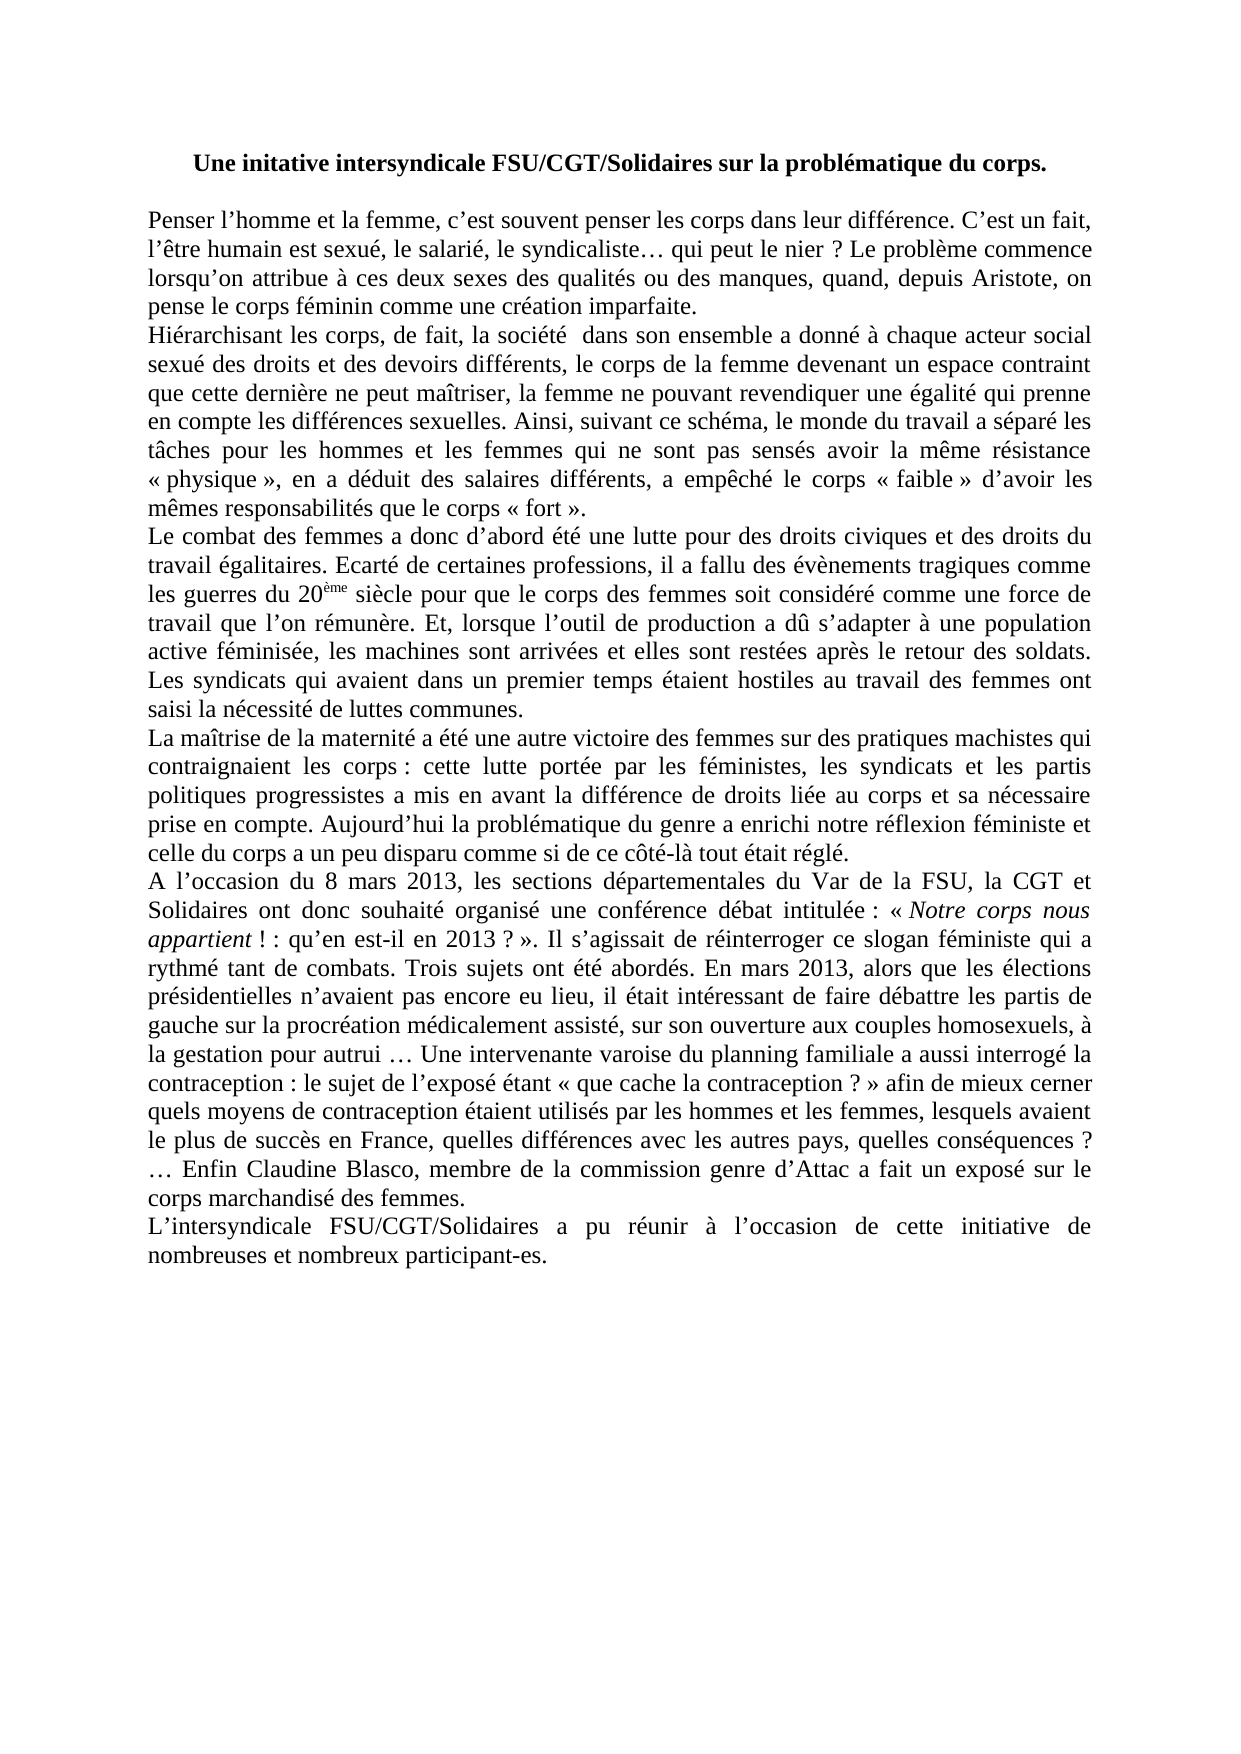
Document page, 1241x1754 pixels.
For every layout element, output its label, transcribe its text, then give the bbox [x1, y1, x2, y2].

text L’intersyndicale FSU/CGT/Solidaires a pu réunir à l’occasion de cette initiative de nombreuses et nombreux participant-es. [148, 1211, 1093, 1269]
text Penser l’homme et la femme, c’est souvent penser les corps dans leur différence. C’est un fait, l’être humain est sexué, le salarié, le syndicaliste… qui peut le nier ? Le problème commence lorsqu’on attribue à ces deux sexes des qualités ou des manques, quand, depuis Aristote, on pense le corps féminin comme une création imparfaite. [148, 205, 1093, 320]
text Le combat des femmes a donc d’abord été une lutte pour des droits civiques et des droits du travail égalitaires. Ecarté de certaines professions, il a fallu des évènements tragiques comme les guerres du 20ème siècle pour que le corps des femmes soit considéré comme une force de travail que l’on rémunère. Et, lorsque l’outil de production a dû s’adapter à une population active féminisée, les machines sont arrivées et elles sont restées après le retour des soldats. Les syndicats qui avaient dans un premier temps étaient hostiles au travail des femmes ont saisi la nécessité de luttes communes. [148, 521, 1093, 723]
text Une initative intersyndicale FSU/CGT/Solidaires sur la problématique du corps. [148, 148, 1093, 176]
text Hiérarchisant les corps, de fait, la société dans son ensemble a donné à chaque acteur social sexué des droits et des devoirs différents, le corps de la femme devenant un espace contraint que cette dernière ne peut maîtriser, la femme ne pouvant revendiquer une égalité qui prenne en compte les différences sexuelles. Ainsi, suivant ce schéma, le monde du travail a séparé les tâches pour les hommes et les femmes qui ne sont pas sensés avoir la même résistance « physique », en a déduit des salaires différents, a empêché le corps « faible » d’avoir les mêmes responsabilités que le corps « fort ». [148, 320, 1093, 521]
text A l’occasion du 8 mars 2013, les sections départementales du Var de la FSU, la CGT et Solidaires ont donc souhaité organisé une conférence débat intitulée : « Notre corps nous appartient ! : qu’en est-il en 2013 ? ». Il s’agissait de réinterroger ce slogan féministe qui a rythmé tant de combats. Trois sujets ont été abordés. En mars 2013, alors que les élections présidentielles n’avaient pas encore eu lieu, il était intéressant de faire débattre les partis de gauche sur la procréation médicalement assisté, sur son ouverture aux couples homosexuels, à la gestation pour autrui … Une intervenante varoise du planning familiale a aussi interrogé la contraception : le sujet de l’exposé étant « que cache la contraception ? » afin de mieux cerner quels moyens de contraception étaient utilisés par les hommes et les femmes, lesquels avaient le plus de succès en France, quelles différences avec les autres pays, quelles conséquences ?… Enfin Claudine Blasco, membre de la commission genre d’Attac a fait un exposé sur le corps marchandisé des femmes. [148, 866, 1093, 1211]
text La maîtrise de la maternité a été une autre victoire des femmes sur des pratiques machistes qui contraignaient les corps : cette lutte portée par les féministes, les syndicats et les partis politiques progressistes a mis en avant la différence de droits liée au corps et sa nécessaire prise en compte. Aujourd’hui la problématique du genre a enrichi notre réflexion féministe et celle du corps a un peu disparu comme si de ce côté-là tout était réglé. [148, 723, 1093, 866]
